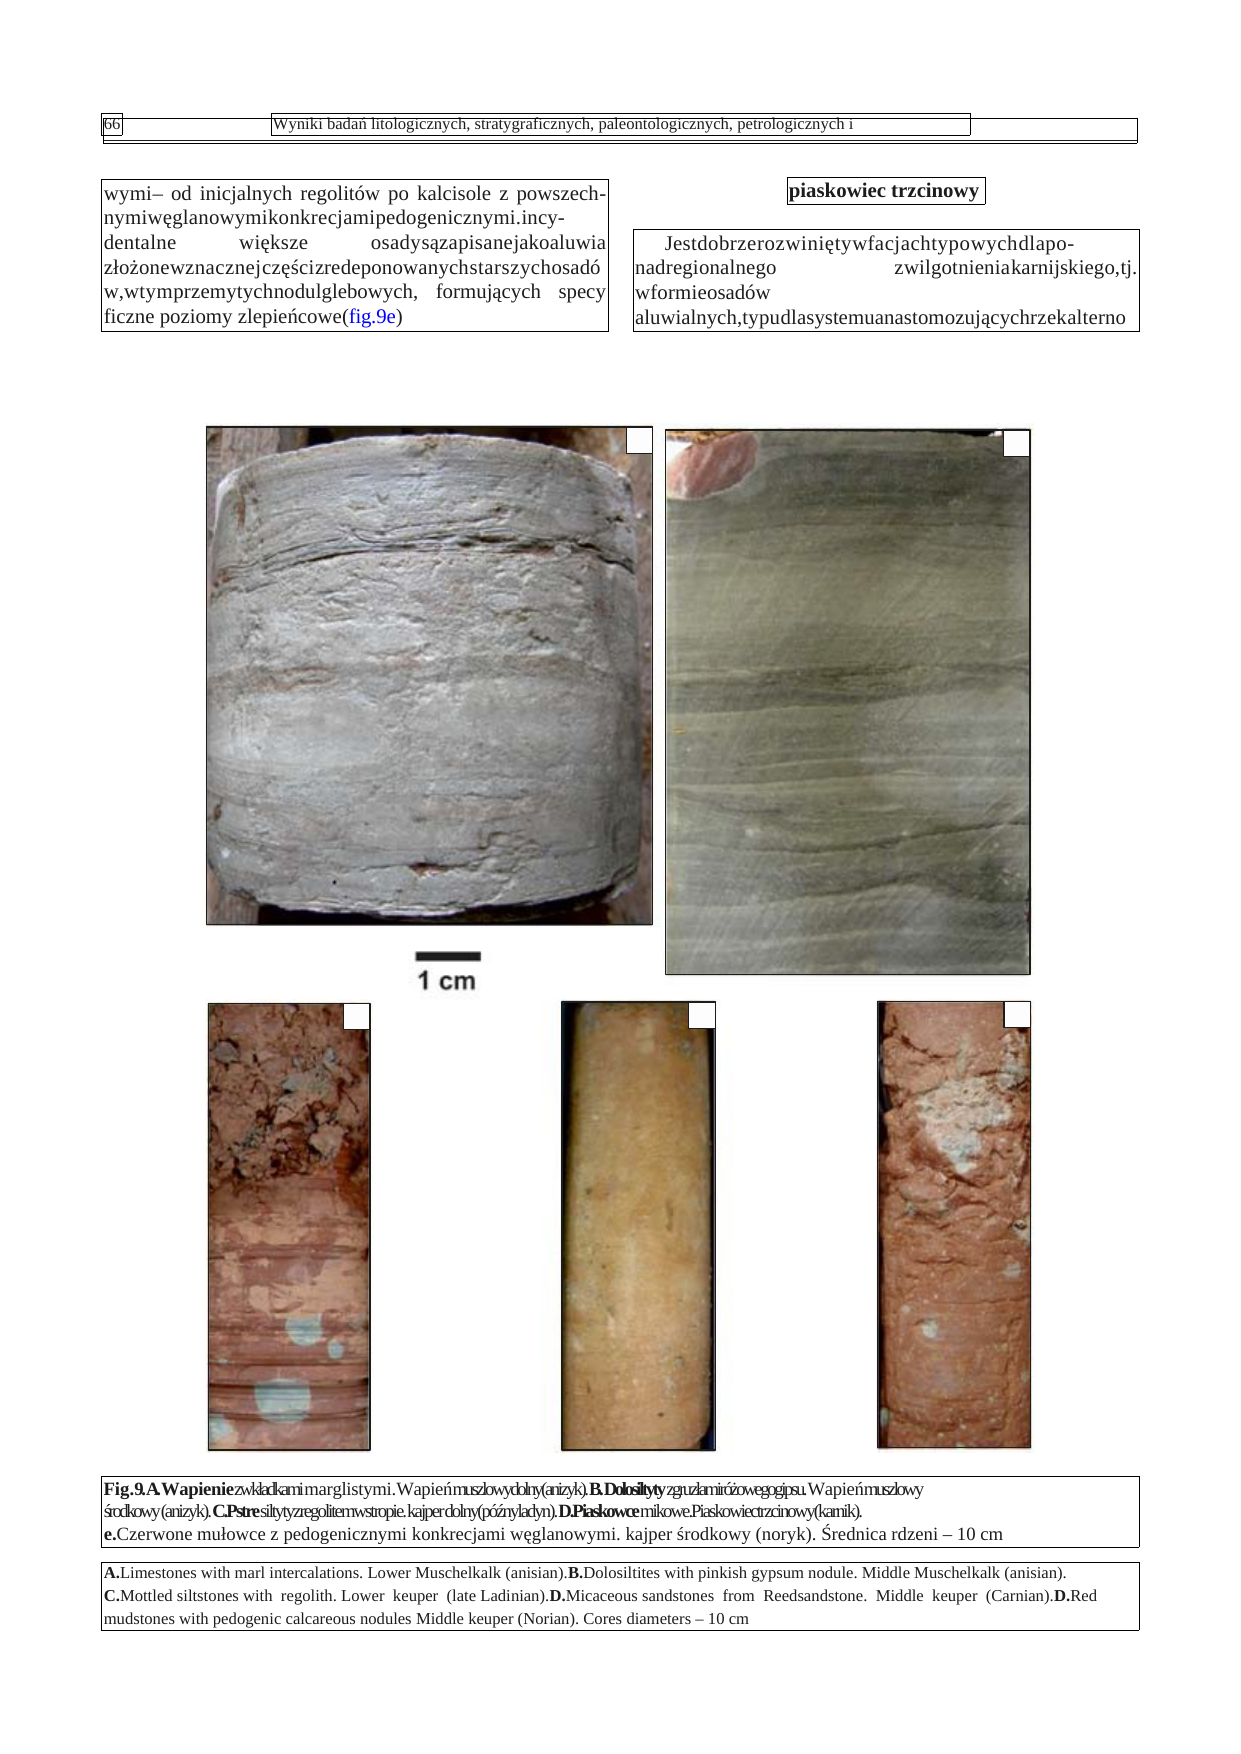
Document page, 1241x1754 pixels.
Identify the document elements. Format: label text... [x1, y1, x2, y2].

text Wyniki badań litologicznych, stratygraficznych, paleontologicznych, petrologicznych i geochemicznych [273, 114, 969, 118]
text e.Czerwone mułowce z pedogenicznymi konkrecjami węglanowymi. kajper środkowy (noryk). Średnica rdzeni – 10 cm [103, 1523, 1139, 1545]
text [103, 114, 122, 118]
text 66 [104, 119, 122, 133]
text C.Mottled siltstones with regolith. Lower keuper (late Ladinian).D.Micaceous sandstones from Reedsandstone. Middle keuper (Carnian).D.Red [103, 1586, 1139, 1605]
text Fig.9.A.Wapieniezwkładkamimarglistymi.Wapieńmuszlowydolny(anizyk).B.Dolosiltytyzgruzłamiróżowegogipsu.Wapieńmuszlowy środkowy(anizyk).C.Pstresiltytyzregolitemwstropie.kajperdolny(późnyladyn).D.Piaskowcemikowe.Piaskowiectrzcinowy(karnik). [103, 1478, 1139, 1522]
text Wyniki badań litologicznych, stratygraficznych, paleontologicznych, petrologicznych i geochemicznych [273, 119, 969, 135]
text mudstones with pedogenic calcareous nodules Middle keuper (Norian). Cores diameters – 10 cm [103, 1609, 1139, 1628]
picture [205, 423, 1035, 1453]
text wymi– od inicjalnych regolitów po kalcisole z powszech­nymiwęglanowymikonkrecjamipedogenicznymi.incy­dentalne większe osadysązapisanejakoaluwia złożonewznacznejczęścizredeponowanychstarszychosadów,wtymprzemytychnodulglebowych, formujących specy­ ficzne poziomy zlepieńcowe(fig.9e) [103, 181, 606, 328]
text A.Limestones with marl intercalations. Lower Muschelkalk (anisian).B.Dolosiltites with pinkish gypsum nodule. Middle Muschelkalk (anisian). [103, 1563, 1139, 1582]
text Jestdobrzerozwiniętywfacjachtypowychdlapo­nadregionalnego zwilgotnieniakarnijskiego,tj. wformieosadów aluwialnych,typudlasystemuanastomozującychrzekalternowanychosadami pozakorytowymi.Przebieg [635, 231, 1137, 331]
text piaskowiec trzcinowy [789, 178, 985, 202]
